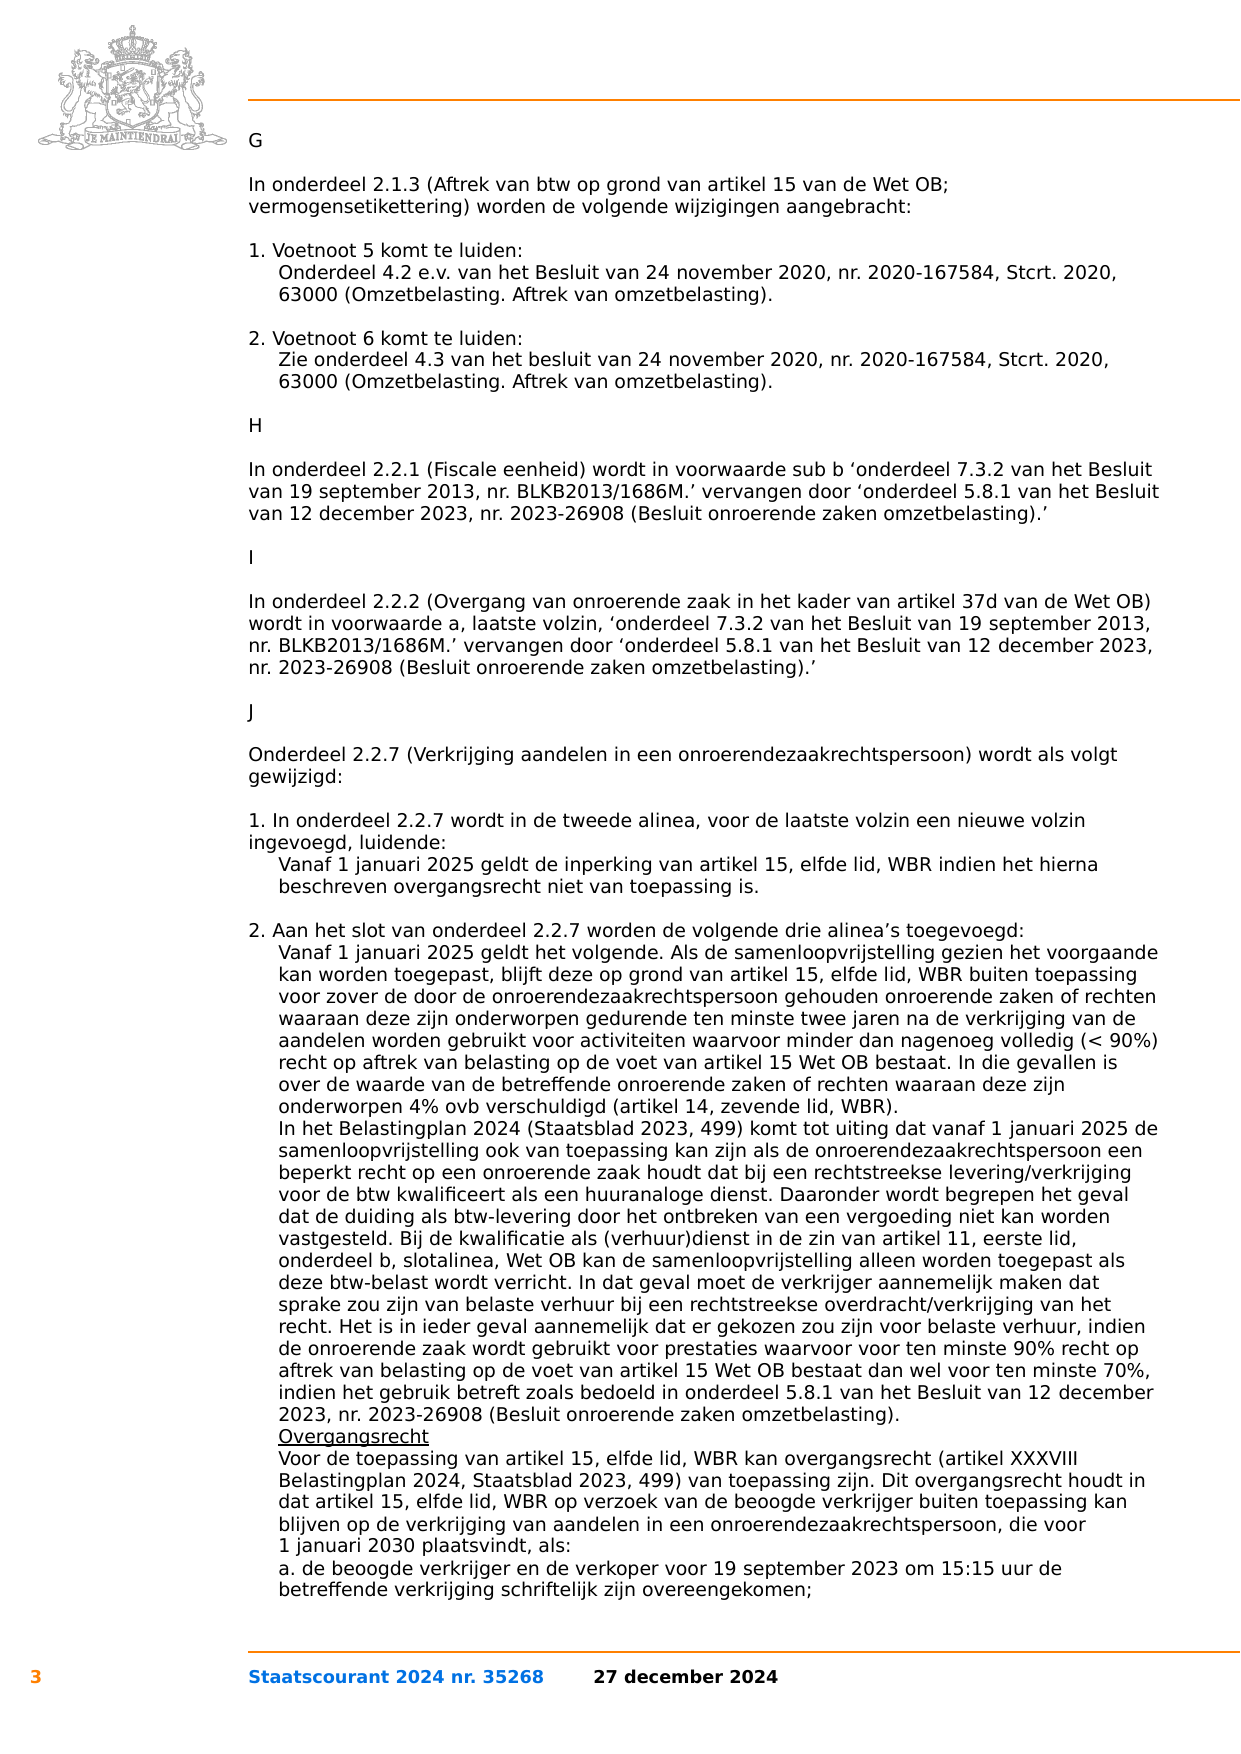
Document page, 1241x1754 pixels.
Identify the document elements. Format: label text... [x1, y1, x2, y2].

text In onderdeel 2.2.1 (Fiscale eenheid) wordt in voorwaarde sub b ‘onderdeel 7.3.2 van het Besluit van 19 september 2013, nr. BLKB2013/1686M.’ vervangen door ‘onderdeel 5.8.1 van het Besluit van 12 december 2023, nr. 2023-26908 (Besluit onroerende zaken omzetbelasting).’ [248, 459, 1163, 525]
text 1. In onderdeel 2.2.7 wordt in de tweede alinea, voor de laatste volzin een nieuwe volzin ingevoegd, luidende: [248, 810, 1163, 854]
text Vanaf 1 januari 2025 geldt het volgende. Als de samenloopvrijstelling gezien het voorgaande kan worden toegepast, blijft deze op grond van artikel 15, elfde lid, WBR buiten toepassing voor zover de door de onroerendezaakrechtspersoon gehouden onroerende zaken of rechten waaraan deze zijn onderworpen gedurende ten minste twee jaren na de verkrijging van de aandelen worden gebruikt voor activiteiten waarvoor minder dan nagenoeg volledig (< 90%) recht op aftrek van belasting op de voet van artikel 15 Wet OB bestaat. In die gevallen is over de waarde van de betreffende onroerende zaken of rechten waaraan deze zijn onderworpen 4% ovb verschuldigd (artikel 14, zevende lid, WBR). [278, 942, 1163, 1118]
text I [248, 547, 1163, 569]
text Onderdeel 2.2.7 (Verkrijging aandelen in een onroerendezaakrechtspersoon) wordt als volgt gewijzigd: [248, 744, 1163, 788]
text Vanaf 1 januari 2025 geldt de inperking van artikel 15, elfde lid, WBR indien het hierna beschreven overgangsrecht niet van toepassing is. [278, 854, 1163, 898]
text Onderdeel 4.2 e.v. van het Besluit van 24 november 2020, nr. 2020-167584, Stcrt. 2020, 63000 (Omzetbelasting. Aftrek van omzetbelasting). [278, 262, 1163, 306]
text a. de beoogde verkrijger en de verkoper voor 19 september 2023 om 15:15 uur de betreffende verkrijging schriftelijk zijn overeengekomen; [278, 1557, 1163, 1601]
text Zie onderdeel 4.3 van het besluit van 24 november 2020, nr. 2020-167584, Stcrt. 2020, 63000 (Omzetbelasting. Aftrek van omzetbelasting). [278, 349, 1163, 393]
text In onderdeel 2.1.3 (Aftrek van btw op grond van artikel 15 van de Wet OB; vermogensetikettering) worden de volgende wijzigingen aangebracht: [248, 174, 1163, 218]
text H [248, 415, 1163, 437]
text In het Belastingplan 2024 (Staatsblad 2023, 499) komt tot uiting dat vanaf 1 januari 2025 de samenloopvrijstelling ook van toepassing kan zijn als de onroerendezaakrechtspersoon een beperkt recht op een onroerende zaak houdt dat bij een rechtstreekse levering/verkrijging voor de btw kwalificeert als een huuranaloge dienst. Daaronder wordt begrepen het geval dat de duiding als btw-levering door het ontbreken van een vergoeding niet kan worden vastgesteld. Bij de kwalificatie als (verhuur)dienst in de zin van artikel 11, eerste lid, onderdeel b, slotalinea, Wet OB kan de samenloopvrijstelling alleen worden toegepast als deze btw-belast wordt verricht. In dat geval moet de verkrijger aannemelijk maken dat sprake zou zijn van belaste verhuur bij een rechtstreekse overdracht/verkrijging van het recht. Het is in ieder geval aannemelijk dat er gekozen zou zijn voor belaste verhuur, indien de onroerende zaak wordt gebruikt voor prestaties waarvoor voor ten minste 90% recht op aftrek van belasting op de voet van artikel 15 Wet OB bestaat dan wel voor ten minste 70%, indien het gebruik betreft zoals bedoeld in onderdeel 5.8.1 van het Besluit van 12 december 2023, nr. 2023-26908 (Besluit onroerende zaken omzetbelasting). [278, 1118, 1163, 1426]
text 2. Aan het slot van onderdeel 2.2.7 worden de volgende drie alinea’s toegevoegd: [248, 920, 1163, 942]
picture [38, 25, 227, 150]
text G [248, 130, 1163, 152]
text 1. Voetnoot 5 komt te luiden: [248, 239, 1163, 262]
text Voor de toepassing van artikel 15, elfde lid, WBR kan overgangsrecht (artikel XXXVIII Belastingplan 2024, Staatsblad 2023, 499) van toepassing zijn. Dit overgangsrecht houdt in dat artikel 15, elfde lid, WBR op verzoek van de beoogde verkrijger buiten toepassing kan blijven op de verkrijging van aandelen in een onroerendezaakrechtspersoon, die voor 1 januari 2030 plaatsvindt, als: [278, 1447, 1163, 1557]
text 2. Voetnoot 6 komt te luiden: [248, 327, 1163, 349]
text In onderdeel 2.2.2 (Overgang van onroerende zaak in het kader van artikel 37d van de Wet OB) wordt in voorwaarde a, laatste volzin, ‘onderdeel 7.3.2 van het Besluit van 19 september 2013, nr. BLKB2013/1686M.’ vervangen door ‘onderdeel 5.8.1 van het Besluit van 12 december 2023, nr. 2023-26908 (Besluit onroerende zaken omzetbelasting).’ [248, 591, 1163, 679]
text Overgangsrecht [278, 1426, 1163, 1447]
text J [248, 701, 1163, 722]
